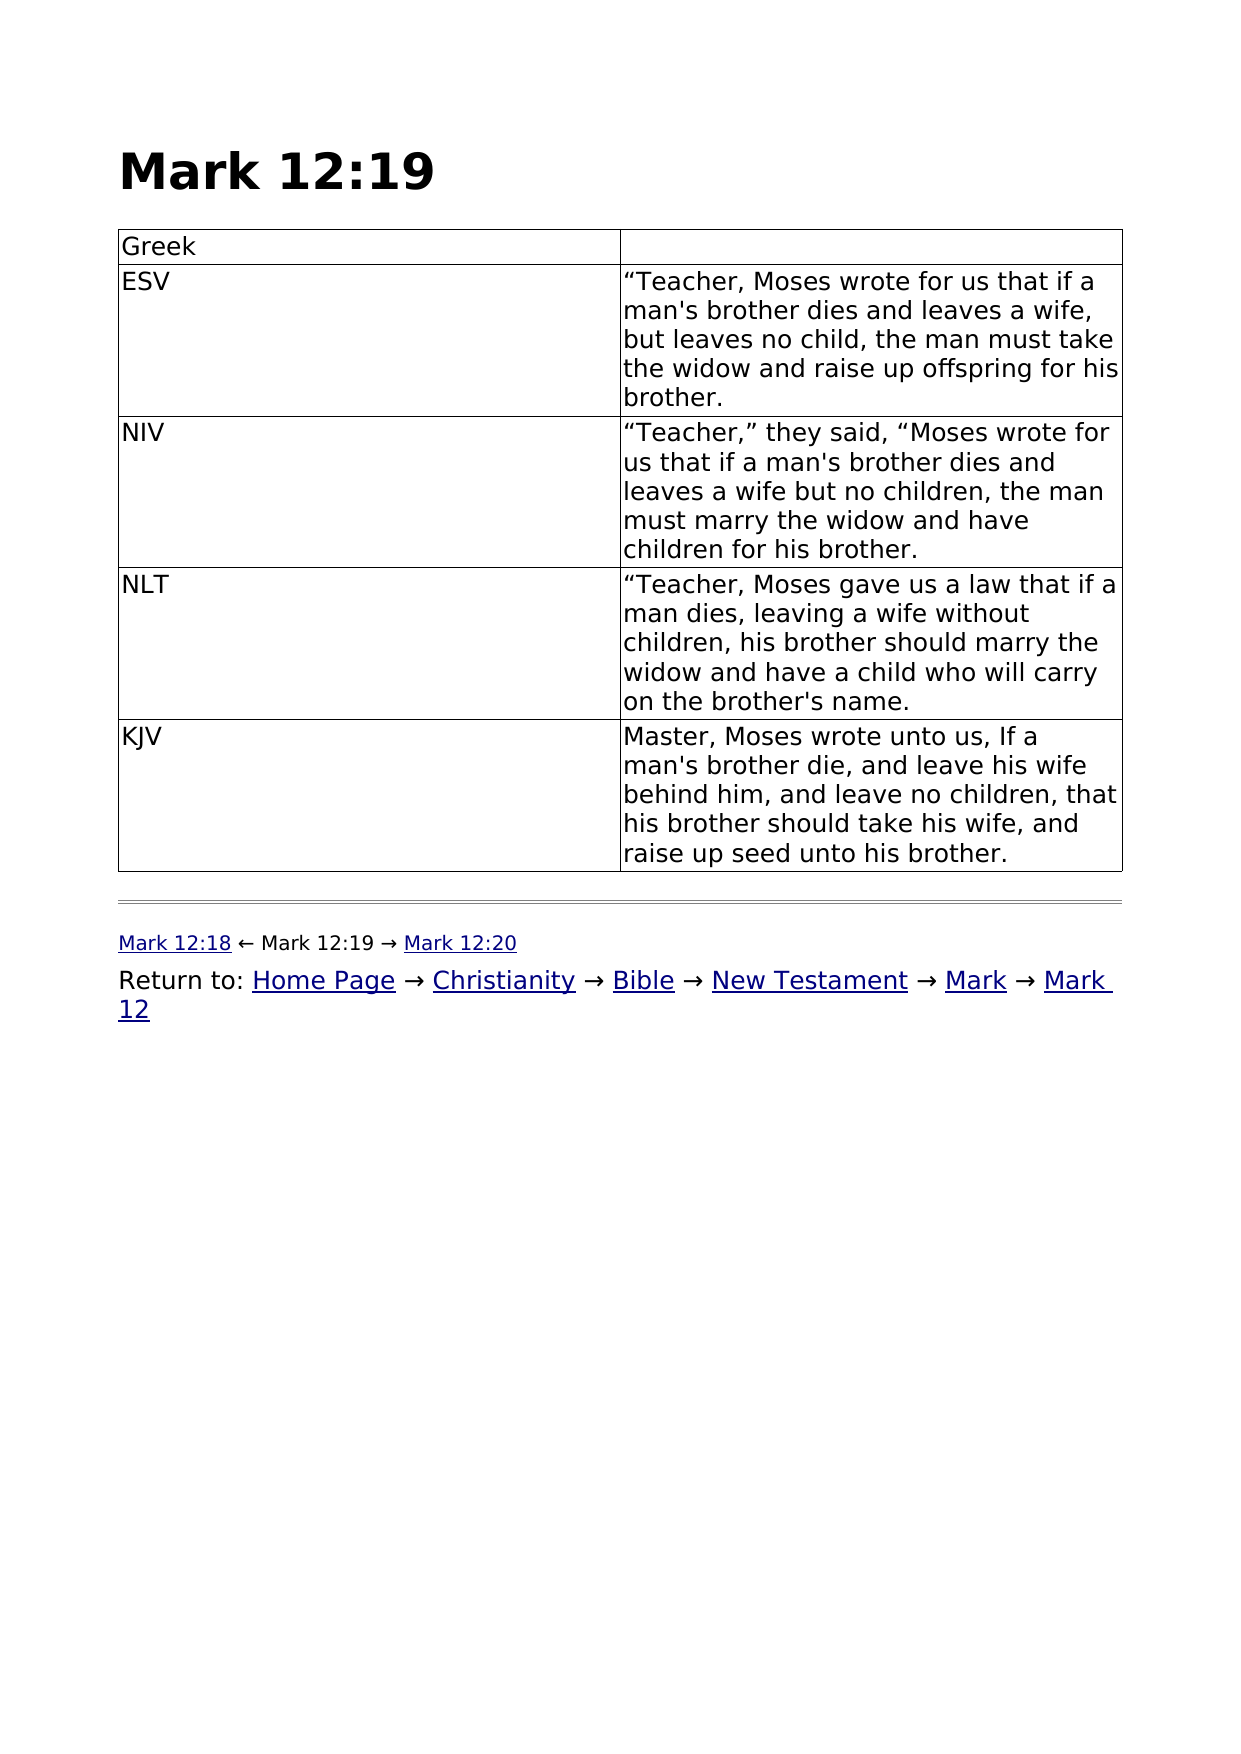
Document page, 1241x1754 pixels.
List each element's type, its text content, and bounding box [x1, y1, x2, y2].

table_cell NLT [119, 568, 620, 719]
table_cell ESV [119, 265, 620, 416]
subtitle Mark 12:19 [118, 143, 1122, 201]
table_header Greek [119, 230, 620, 264]
table_cell KJV [119, 720, 620, 871]
text Return to: Home Page → Christianity → Bible → New Testament → Mark → Mark 12 [118, 966, 1122, 1024]
table_cell “Teacher, Moses gave us a law that if a man dies, leaving a wife without children, his brother should marry the widow and have a child who will carry on the brother's name. [621, 568, 1122, 719]
table_cell Master, Moses wrote unto us, If a man's brother die, and leave his wife behind him, and leave no children, that his brother should take his wife, and raise up seed unto his brother. [621, 720, 1122, 871]
table_cell “Teacher,” they said, “Moses wrote for us that if a man's brother dies and leaves a wife but no children, the man must marry the widow and have children for his brother. [621, 417, 1122, 567]
table_cell NIV [119, 417, 620, 567]
table_cell “Teacher, Moses wrote for us that if a man's brother dies and leaves a wife, but leaves no child, the man must take the widow and raise up offspring for his brother. [621, 265, 1122, 416]
text Mark 12:18 ← Mark 12:19 → Mark 12:20 [118, 932, 1122, 966]
table_header [621, 230, 1122, 264]
